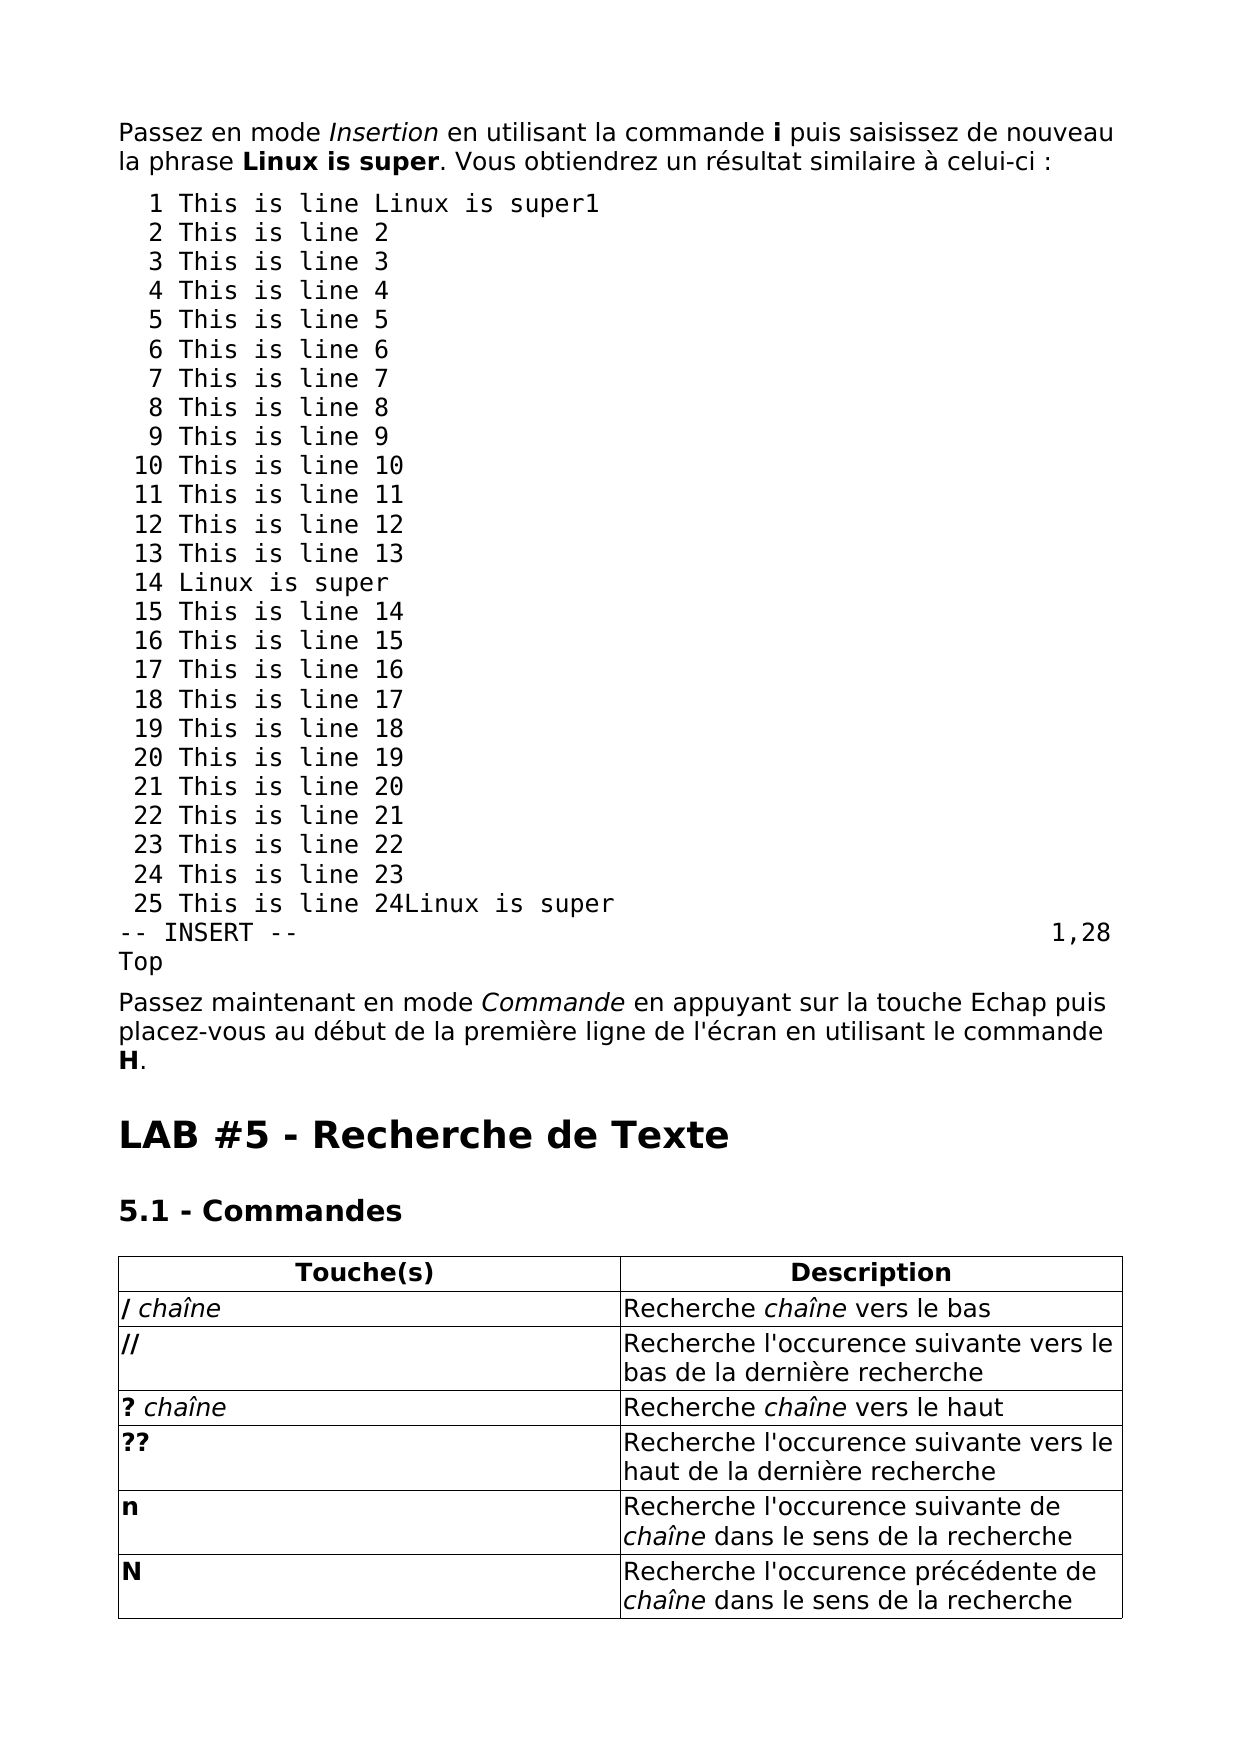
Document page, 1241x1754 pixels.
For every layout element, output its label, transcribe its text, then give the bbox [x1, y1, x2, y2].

table_cell ?? [119, 1426, 620, 1489]
subtitle 5.1 - Commandes [118, 1194, 1122, 1228]
table_header Description [621, 1257, 1122, 1291]
table_cell // [119, 1327, 620, 1390]
text Passez en mode Insertion en utilisant la commande i puis saisissez de nouveau la phrase Linux is super. Vous obtiendrez un résultat similaire à celui-ci : [118, 118, 1122, 176]
table_cell n [119, 1491, 620, 1554]
table_cell ? chaîne [119, 1391, 620, 1425]
text 1 This is line Linux is super1 2 This is line 2 3 This is line 3 4 This is line 4 5 This is line 5 6 This is line 6 7 This is line 7 8 This is line 8 9 This is line 9 10 This is line 10 11 This is line 11 12 This is line 12 13 This is line 13 14 Linux is super 15 This is line 14 16 This is line 15 17 This is line 16 18 This is line 17 19 This is line 18 20 This is line 19 21 This is line 20 22 This is line 21 23 This is line 22 24 This is line 23 25 This is line 24Linux is super -- INSERT -- 1,28 Top [118, 189, 1122, 976]
table_cell / chaîne [119, 1292, 620, 1326]
table_cell N [119, 1555, 620, 1618]
table_cell Recherche l'occurence précédente de chaîne dans le sens de la recherche [621, 1555, 1122, 1618]
table_cell Recherche chaîne vers le haut [621, 1391, 1122, 1425]
table_cell Recherche l'occurence suivante vers le bas de la dernière recherche [621, 1327, 1122, 1390]
table_cell Recherche chaîne vers le bas [621, 1292, 1122, 1326]
subtitle LAB #5 - Recherche de Texte [118, 1113, 1122, 1157]
text Passez maintenant en mode Commande en appuyant sur la touche Echap puis placez-vous au début de la première ligne de l'écran en utilisant le commande H. [118, 988, 1122, 1076]
table_header Touche(s) [119, 1257, 620, 1291]
table_cell Recherche l'occurence suivante de chaîne dans le sens de la recherche [621, 1491, 1122, 1554]
table_cell Recherche l'occurence suivante vers le haut de la dernière recherche [621, 1426, 1122, 1489]
